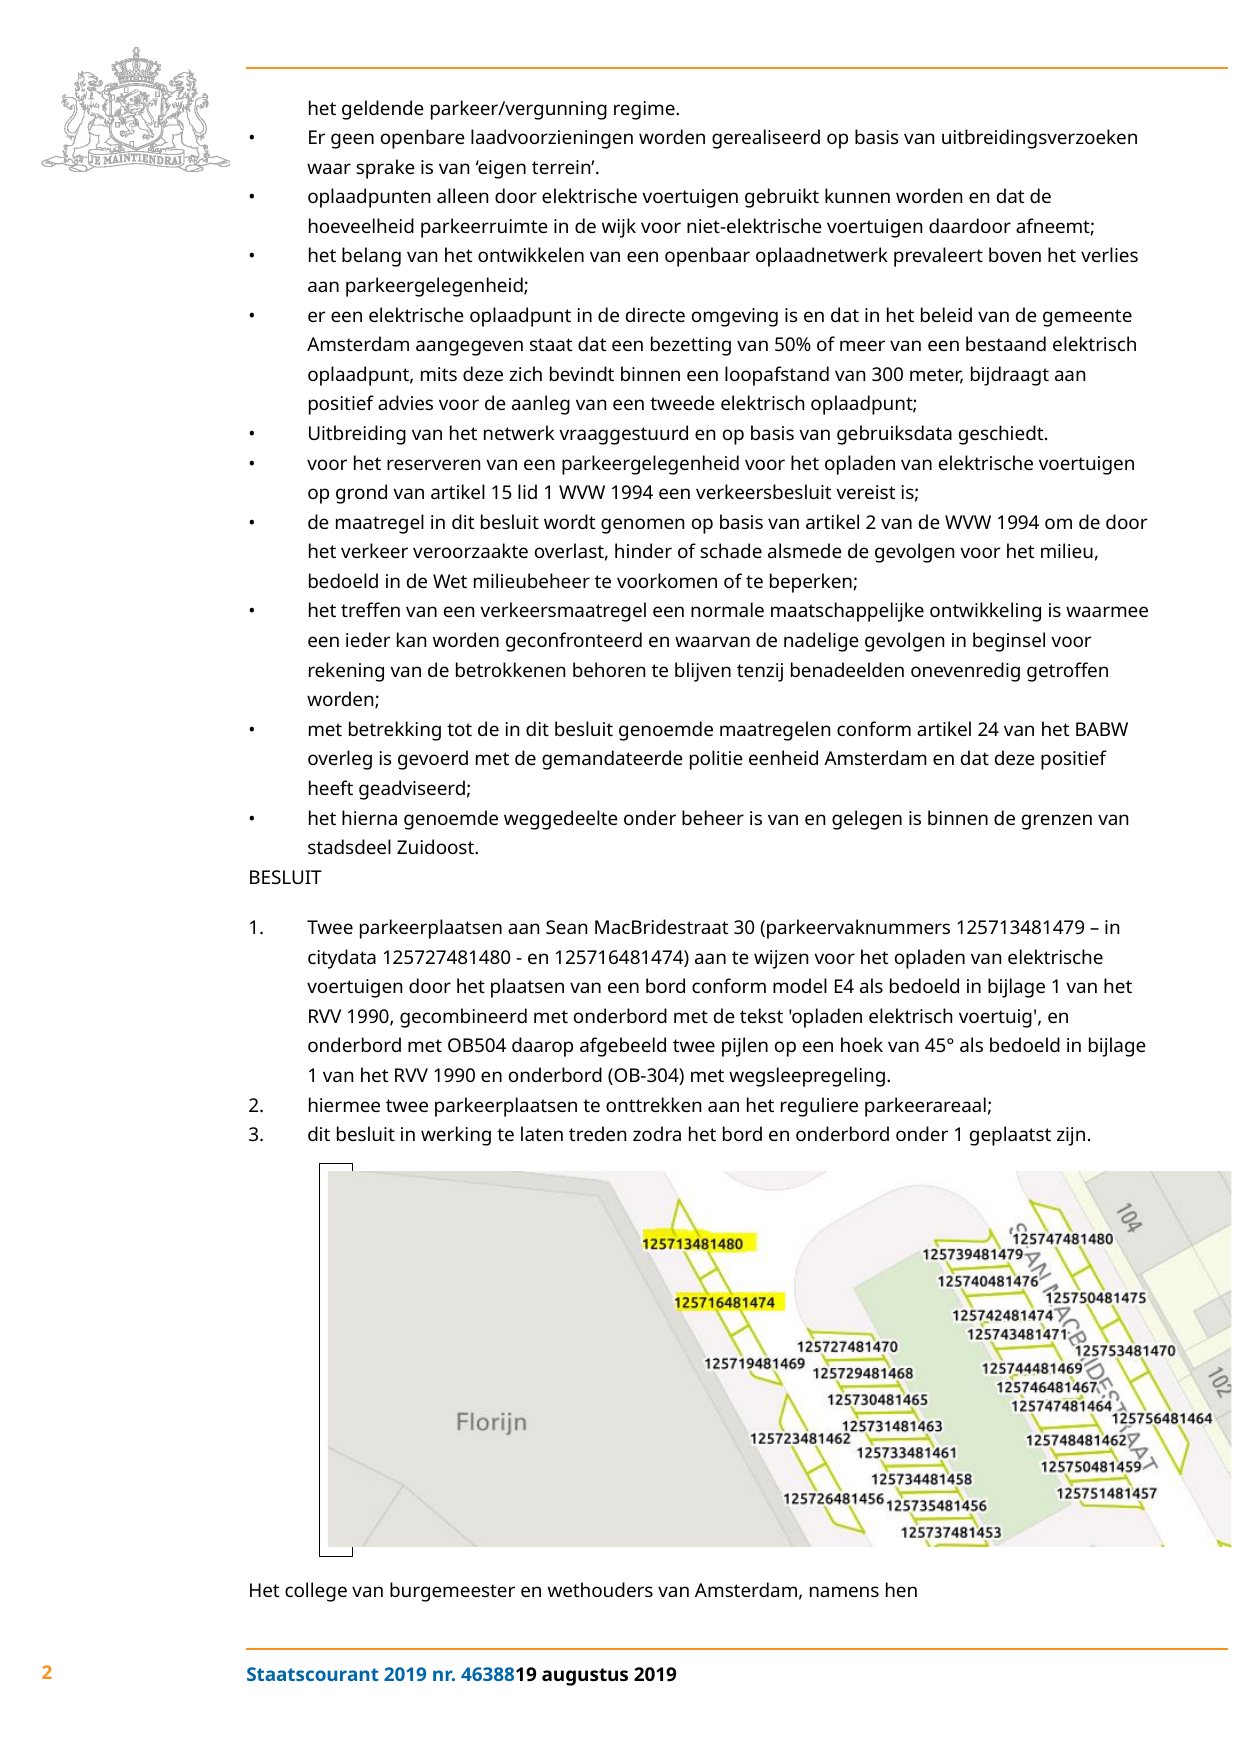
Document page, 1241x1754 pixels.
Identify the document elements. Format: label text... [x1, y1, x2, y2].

list Twee parkeerplaatsen aan Sean MacBridestraat 30 (parkeervaknummers 125713481479 – in citydata 125727481480 - en 125716481474) aan te wijzen voor het opladen van elektrische voertuigen door het plaatsen van een bord conform model E4 als bedoeld in bijlage 1 van het RVV 1990, gecombineerd met onderbord met de tekst 'opladen elektrisch voertuig', en onderbord met OB504 daarop afgebeeld twee pijlen op een hoek van 45° als bedoeld in bijlage 1 van het RVV 1990 en onderbord (OB-304) met wegsleepregeling. [248, 914, 1152, 1088]
list er een elektrische oplaadpunt in de directe omgeving is en dat in het beleid van de gemeente Amsterdam aangegeven staat dat een bezetting van 50% of meer van een bestaand elektrisch oplaadpunt, mits deze zich bevindt binnen een loopafstand van 300 meter, bijdraagt aan positief advies voor de aanleg van een tweede elektrisch oplaadpunt; [248, 302, 1152, 416]
list het hierna genoemde weggedeelte onder beheer is van en gelegen is binnen de grenzen van stadsdeel Zuidoost. [248, 805, 1152, 860]
list Uitbreiding van het netwerk vraaggestuurd en op basis van gebruiksdata geschiedt. [248, 420, 1152, 446]
list het belang van het ontwikkelen van een openbaar oplaadnetwerk prevaleert boven het verlies aan parkeergelegenheid; [248, 243, 1152, 298]
list het treffen van een verkeersmaatregel een normale maatschappelijke ontwikkeling is waarmee een ieder kan worden geconfronteerd en waarvan de nadelige gevolgen in beginsel voor rekening van de betrokkenen behoren te blijven tenzij benadeelden onevenredig getroffen worden; [248, 598, 1152, 712]
list dit besluit in werking te laten treden zodra het bord en onderbord onder 1 geplaatst zijn. [248, 1121, 1152, 1147]
list voor het reserveren van een parkeergelegenheid voor het opladen van elektrische voertuigen op grond van artikel 15 lid 1 WVW 1994 een verkeersbesluit vereist is; [248, 450, 1152, 505]
list oplaadpunten alleen door elektrische voertuigen gebruikt kunnen worden en dat de hoeveelheid parkeerruimte in de wijk voor niet-elektrische voertuigen daardoor afneemt; [248, 183, 1152, 239]
list hiermee twee parkeerplaatsen te onttrekken aan het reguliere parkeerareaal; [248, 1092, 1152, 1118]
list de maatregel in dit besluit wordt genomen op basis van artikel 2 van de WVW 1994 om de door het verkeer veroorzaakte overlast, hinder of schade alsmede de gevolgen voor het milieu, bedoeld in de Wet milieubeheer te voorkomen of te beperken; [248, 509, 1152, 594]
list met betrekking tot de in dit besluit genoemde maatregelen conform artikel 24 van het BABW overleg is gevoerd met de gemandateerde politie eenheid Amsterdam en dat deze positief heeft geadviseerd; [248, 716, 1152, 801]
text Het college van burgemeester en wethouders van Amsterdam, namens hen [248, 1577, 1152, 1603]
list het geldende parkeer/vergunning regime. [248, 95, 1152, 121]
picture [327, 1171, 1232, 1547]
list Er geen openbare laadvoorzieningen worden gerealiseerd op basis van uitbreidingsverzoeken waar sprake is van ‘eigen terrein’. [248, 124, 1152, 180]
picture [41, 47, 231, 172]
text BESLUIT [248, 864, 1152, 890]
